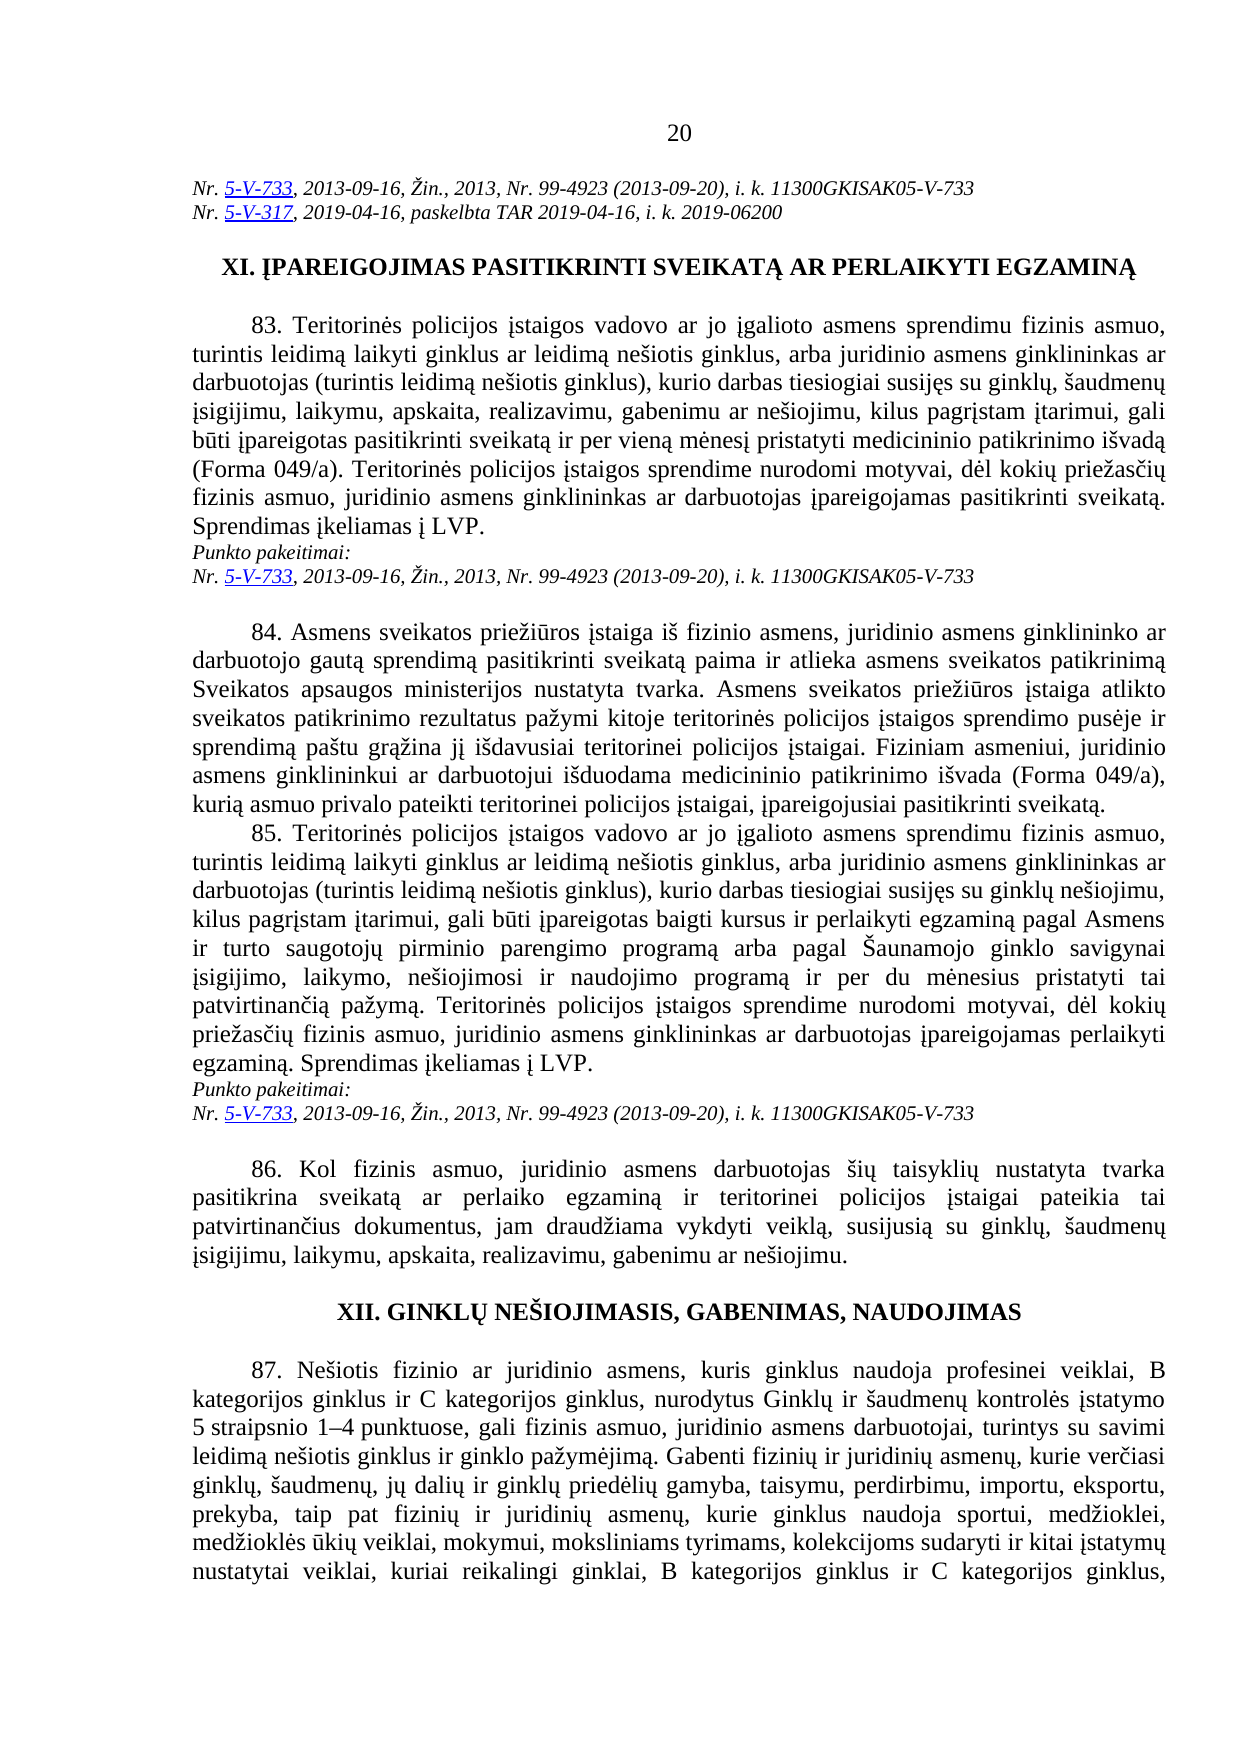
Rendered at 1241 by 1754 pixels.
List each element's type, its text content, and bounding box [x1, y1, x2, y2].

text 85. Teritorinės policijos įstaigos vadovo ar jo įgalioto asmens sprendimu fizinis asmuo, turintis leidimą laikyti ginklus ar leidimą nešiotis ginklus, arba juridinio asmens ginklininkas ar darbuotojas (turintis leidimą nešiotis ginklus), kurio darbas tiesiogiai susijęs su ginklų nešiojimu, kilus pagrįstam įtarimui, gali būti įpareigotas baigti kursus ir perlaikyti egzaminą pagal Asmens ir turto saugotojų pirminio parengimo programą arba pagal Šaunamojo ginklo savigynai įsigijimo, laikymo, nešiojimosi ir naudojimo programą ir per du mėnesius pristatyti tai patvirtinančią pažymą. Teritorinės policijos įstaigos sprendime nurodomi motyvai, dėl kokių priežasčių fizinis asmuo, juridinio asmens ginklininkas ar darbuotojas įpareigojamas perlaikyti egzaminą. Sprendimas įkeliamas į LVP. [192, 818, 1167, 1077]
text Punkto pakeitimai: [192, 1077, 1167, 1101]
text 83. Teritorinės policijos įstaigos vadovo ar jo įgalioto asmens sprendimu fizinis asmuo, turintis leidimą laikyti ginklus ar leidimą nešiotis ginklus, arba juridinio asmens ginklininkas ar darbuotojas (turintis leidimą nešiotis ginklus), kurio darbas tiesiogiai susijęs su ginklų, šaudmenų įsigijimu, laikymu, apskaita, realizavimu, gabenimu ar nešiojimu, kilus pagrįstam įtarimui, gali būti įpareigotas pasitikrinti sveikatą ir per vieną mėnesį pristatyti medicininio patikrinimo išvadą (Forma 049/a). Teritorinės policijos įstaigos sprendime nurodomi motyvai, dėl kokių priežasčių fizinis asmuo, juridinio asmens ginklininkas ar darbuotojas įpareigojamas pasitikrinti sveikatą. Sprendimas įkeliamas į LVP. [192, 310, 1167, 540]
text Nr. 5-V-317, 2019-04-16, paskelbta TAR 2019-04-16, i. k. 2019-06200 [192, 200, 1167, 224]
text Nr. 5-V-733, 2013-09-16, Žin., 2013, Nr. 99-4923 (2013-09-20), i. k. 11300GKISAK05-V-733 [192, 564, 1167, 588]
text 84. Asmens sveikatos priežiūros įstaiga iš fizinio asmens, juridinio asmens ginklininko ar darbuotojo gautą sprendimą pasitikrinti sveikatą paima ir atlieka asmens sveikatos patikrinimą Sveikatos apsaugos ministerijos nustatyta tvarka. Asmens sveikatos priežiūros įstaiga atlikto sveikatos patikrinimo rezultatus pažymi kitoje teritorinės policijos įstaigos sprendimo pusėje ir sprendimą paštu grąžina jį išdavusiai teritorinei policijos įstaigai. Fiziniam asmeniui, juridinio asmens ginklininkui ar darbuotojui išduodama medicininio patikrinimo išvada (Forma 049/a), kurią asmuo privalo pateikti teritorinei policijos įstaigai, įpareigojusiai pasitikrinti sveikatą. [192, 617, 1167, 818]
text Nr. 5-V-733, 2013-09-16, Žin., 2013, Nr. 99-4923 (2013-09-20), i. k. 11300GKISAK05-V-733 [192, 176, 1167, 200]
text Punkto pakeitimai: [192, 540, 1167, 564]
text 87. Nešiotis fizinio ar juridinio asmens, kuris ginklus naudoja profesinei veiklai, B kategorijos ginklus ir C kategorijos ginklus, nurodytus Ginklų ir šaudmenų kontrolės įstatymo 5 straipsnio 1–4 punktuose, gali fizinis asmuo, juridinio asmens darbuotojai, turintys su savimi leidimą nešiotis ginklus ir ginklo pažymėjimą. Gabenti fizinių ir juridinių asmenų, kurie verčiasi ginklų, šaudmenų, jų dalių ir ginklų priedėlių gamyba, taisymu, perdirbimu, importu, eksportu, prekyba, taip pat fizinių ir juridinių asmenų, kurie ginklus naudoja sportui, medžioklei, medžioklės ūkių veiklai, mokymui, moksliniams tyrimams, kolekcijoms sudaryti ir kitai įstatymų nustatytai veiklai, kuriai reikalingi ginklai, B kategorijos ginklus ir C kategorijos ginklus, [192, 1355, 1167, 1585]
text 86. Kol fizinis asmuo, juridinio asmens darbuotojas šių taisyklių nustatyta tvarka pasitikrina sveikatą ar perlaiko egzaminą ir teritorinei policijos įstaigai pateikia tai patvirtinančius dokumentus, jam draudžiama vykdyti veiklą, susijusią su ginklų, šaudmenų įsigijimu, laikymu, apskaita, realizavimu, gabenimu ar nešiojimu. [192, 1154, 1167, 1269]
text Nr. 5-V-733, 2013-09-16, Žin., 2013, Nr. 99-4923 (2013-09-20), i. k. 11300GKISAK05-V-733 [192, 1101, 1167, 1125]
text XI. ĮPAREIGOJIMAS PASITIKRINTI SVEIKATĄ AR PERLAIKYTI EGZAMINĄ [192, 252, 1167, 281]
text XII. GINKLŲ NEŠIOJIMASIS, GABENIMAS, NAUDOJIMAS [192, 1297, 1167, 1326]
